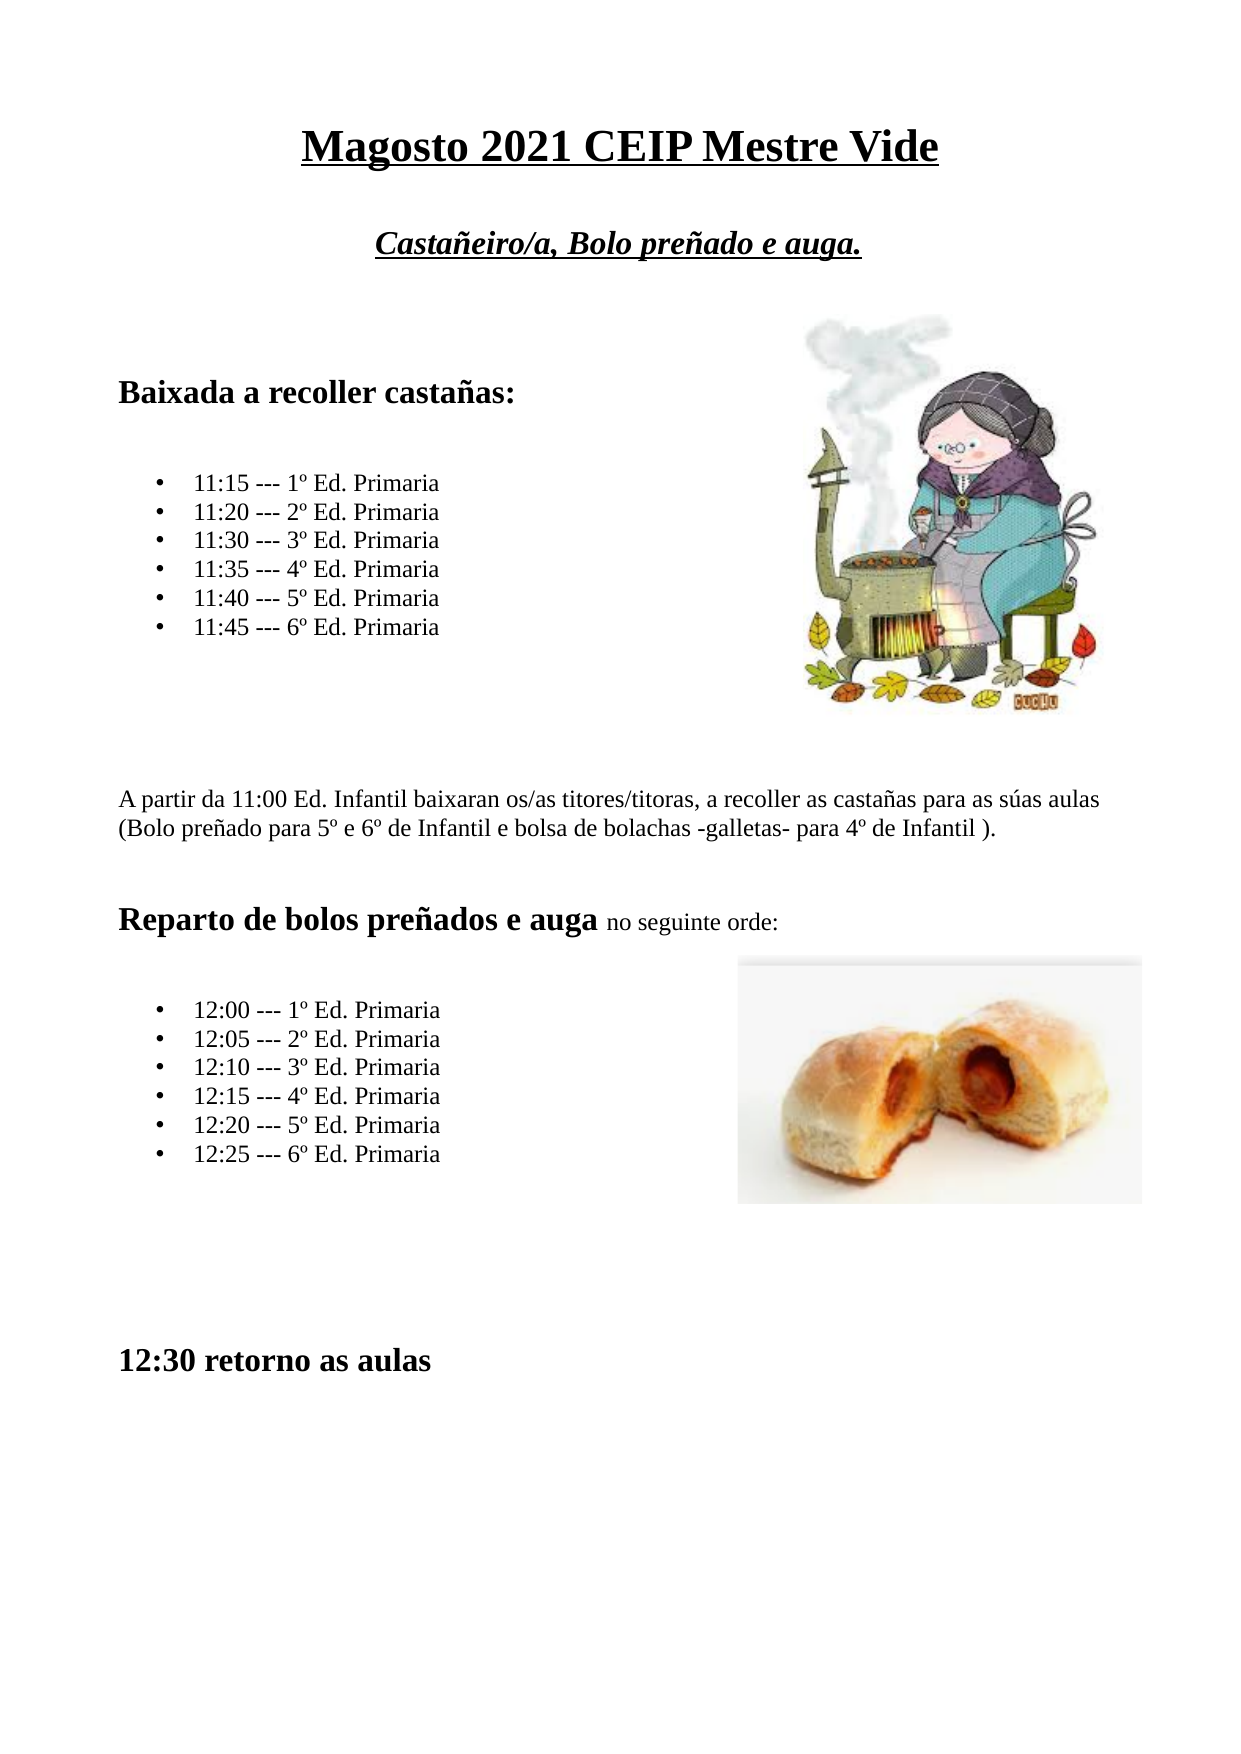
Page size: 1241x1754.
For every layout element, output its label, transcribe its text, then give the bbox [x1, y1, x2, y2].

list 11:40 --- 5º Ed. Primaria [156, 583, 802, 612]
list 12:05 --- 2º Ed. Primaria [156, 1024, 737, 1052]
list 12:15 --- 4º Ed. Primaria [156, 1081, 737, 1110]
list 11:15 --- 1º Ed. Primaria [156, 468, 802, 497]
list 11:45 --- 6º Ed. Primaria [156, 612, 802, 640]
list 11:20 --- 2º Ed. Primaria [156, 497, 802, 525]
text Baixada a recoller castañas: [118, 372, 802, 410]
text [1107, 372, 1122, 410]
text Magosto 2021 CEIP Mestre Vide [118, 118, 1122, 171]
picture [737, 955, 1143, 1204]
list 11:30 --- 3º Ed. Primaria [156, 525, 802, 554]
text A partir da 11:00 Ed. Infantil baixaran os/as titores/titoras, a recoller as castañas para as súas aulas (Bolo preñado para 5º e 6º de Infantil e bolsa de bolachas -galletas- para 4º de Infantil ). [118, 784, 1122, 842]
picture [802, 314, 1107, 721]
list 12:25 --- 6º Ed. Primaria [156, 1139, 737, 1167]
list 12:20 --- 5º Ed. Primaria [156, 1110, 737, 1139]
list 11:35 --- 4º Ed. Primaria [156, 554, 802, 583]
text Castañeiro/a, Bolo preñado e auga. [118, 223, 1122, 262]
text Reparto de bolos preñados e auga no seguinte orde: [118, 899, 1122, 937]
list 12:10 --- 3º Ed. Primaria [156, 1052, 737, 1081]
list 12:00 --- 1º Ed. Primaria [156, 995, 737, 1024]
text 12:30 retorno as aulas [118, 1340, 1122, 1378]
